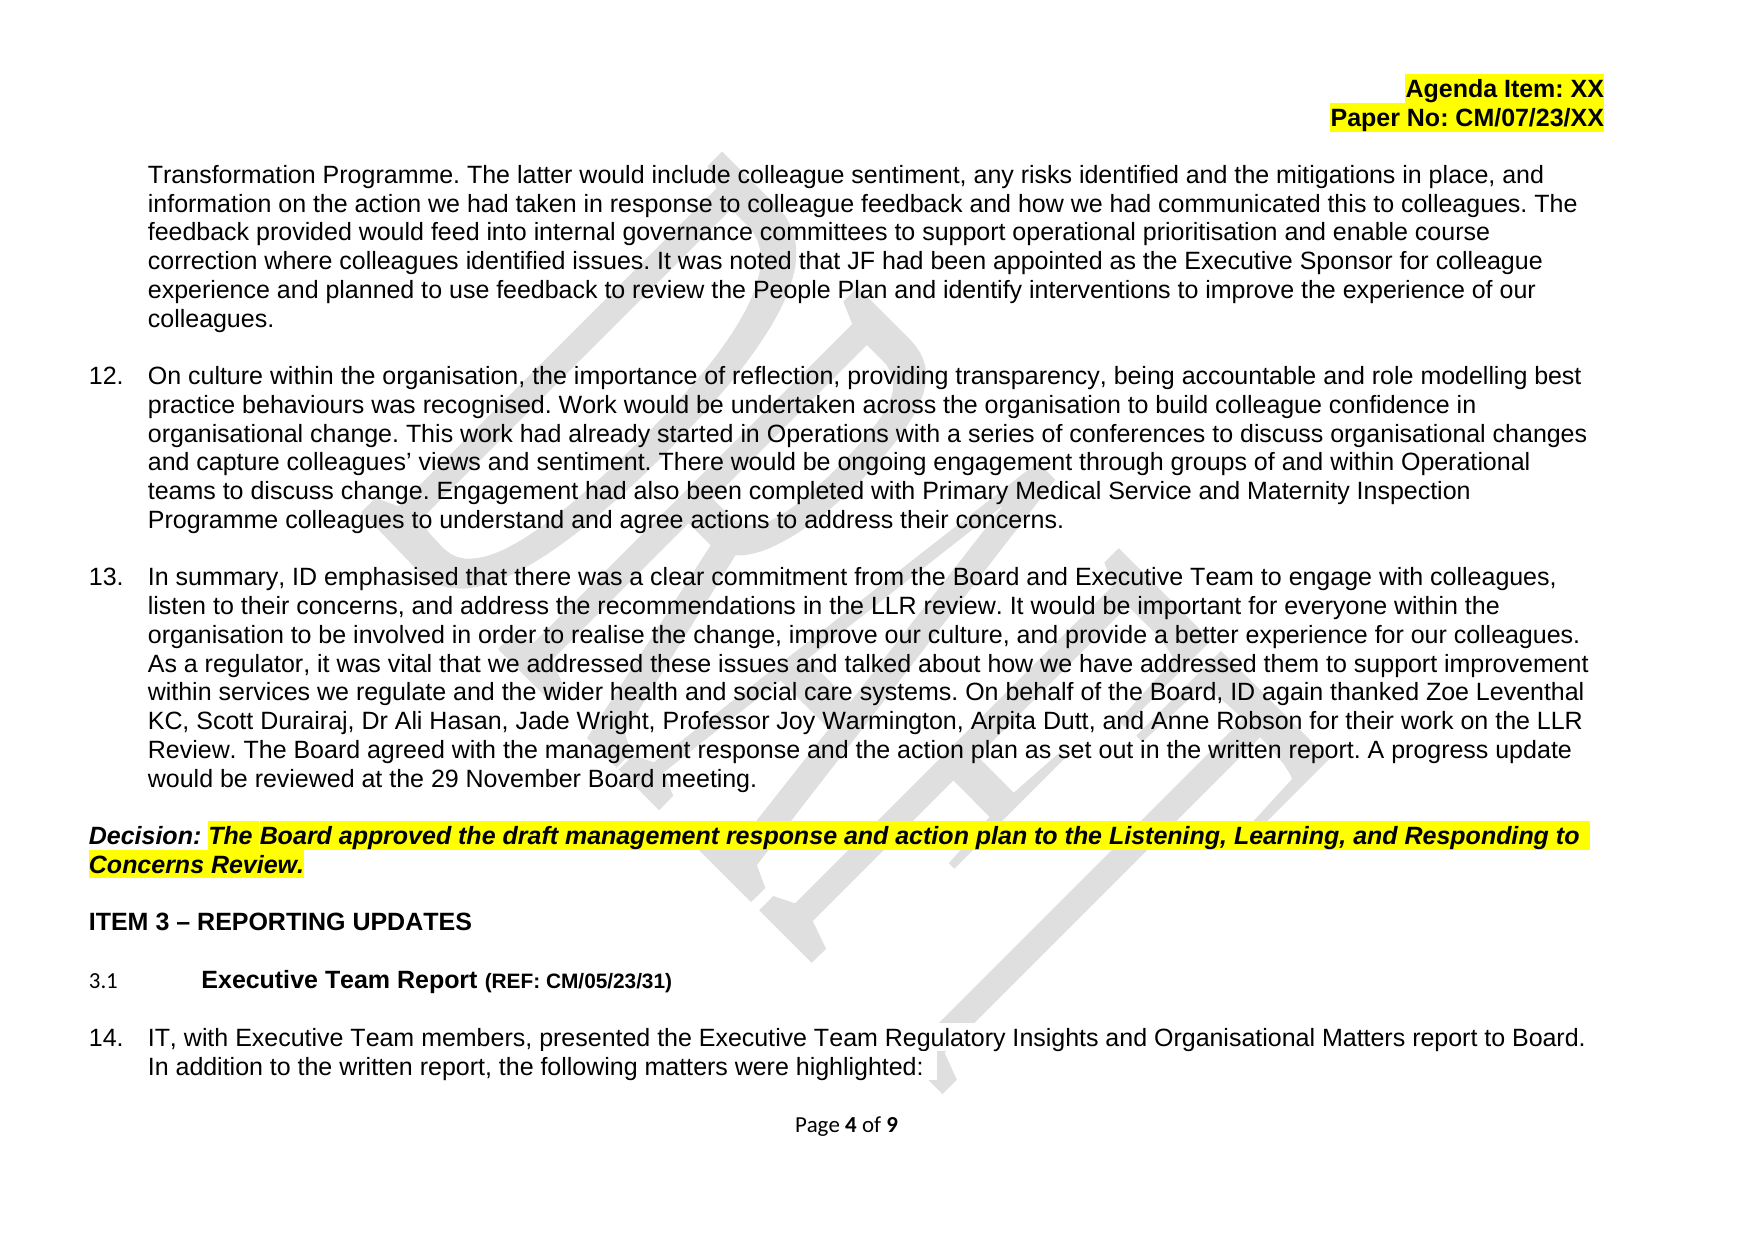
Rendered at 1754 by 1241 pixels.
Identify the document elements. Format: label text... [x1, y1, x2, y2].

list On culture within the organisation, the importance of reflection, providing transparency, being accountable and role modelling best practice behaviours was recognised. Work would be undertaken across the organisation to build colleague confidence in organisational change. This work had already started in Operations with a series of conferences to discuss organisational changes and capture colleagues’ views and sentiment. There would be ongoing engagement through groups of and within Operational teams to discuss change. Engagement had also been completed with Primary Medical Service and Maternity Inspection Programme colleagues to understand and agree actions to address their concerns. [89, 361, 542, 533]
list In summary, ID emphasised that there was a clear commitment from the Board and Executive Team to engage with colleagues, listen to their concerns, and address the recommendations in the LLR review. It would be important for everyone within the organisation to be involved in order to realise the change, improve our culture, and provide a better experience for our colleagues. As a regulator, it was vital that we addressed these issues and talked about how we have addressed them to support improvement within services we regulate and the wider health and social care systems. On behalf of the Board, ID again thanked Zoe Leventhal KC, Scott Durairaj, Dr Ali Hasan, Jade Wright, Professor Joy Warmington, Arpita Dutt, and Anne Robson for their work on the LLR Review. The Board agreed with the management response and the action plan as set out in the written report. A progress update would be reviewed at the 29 November Board meeting. [809, 562, 958, 701]
text ITEM 3 – REPORTING UPDATES [89, 907, 783, 936]
list Board members requested to have more visibility of People and culture matters and colleague sentiment towards organisational change. KT explained that a quarterly People update would be provided to the Board, which would contain information on colleague sentiment based on outcomes and feedback from Pulse Surveys, data and metrics on a range of areas such as pressures on colleagues, recruitment and turnover and vacancy rates, and information from our engagement with colleagues on the Transformation Programme. The latter would include colleague sentiment, any risks identified and the mitigations in place, and information on the action we had taken in response to colleague feedback and how we had communicated this to colleagues. The feedback provided would feed into internal governance committees to support operational prioritisation and enable course correction where colleagues identified issues. It was noted that JF had been appointed as the Executive Sponsor for colleague experience and planned to use feedback to review the People Plan and identify interventions to improve the experience of our colleagues. [732, 160, 1604, 332]
list Board members requested to have more visibility of People and culture matters and colleague sentiment towards organisational change. KT explained that a quarterly People update would be provided to the Board, which would contain information on colleague sentiment based on outcomes and feedback from Pulse Surveys, data and metrics on a range of areas such as pressures on colleagues, recruitment and turnover and vacancy rates, and information from our engagement with colleagues on the Transformation Programme. The latter would include colleague sentiment, any risks identified and the mitigations in place, and information on the action we had taken in response to colleague feedback and how we had communicated this to colleagues. The feedback provided would feed into internal governance committees to support operational prioritisation and enable course correction where colleagues identified issues. It was noted that JF had been appointed as the Executive Sponsor for colleague experience and planned to use feedback to review the People Plan and identify interventions to improve the experience of our colleagues. [89, 160, 715, 332]
list On culture within the organisation, the importance of reflection, providing transparency, being accountable and role modelling best practice behaviours was recognised. Work would be undertaken across the organisation to build colleague confidence in organisational change. This work had already started in Operations with a series of conferences to discuss organisational changes and capture colleagues’ views and sentiment. There would be ongoing engagement through groups of and within Operational teams to discuss change. Engagement had also been completed with Primary Medical Service and Maternity Inspection Programme colleagues to understand and agree actions to address their concerns. [578, 361, 814, 533]
list IT, with Executive Team members, presented the Executive Team Regulatory Insights and Organisational Matters report to Board. In addition to the written report, the following matters were highlighted: [89, 1023, 927, 1080]
list In summary, ID emphasised that there was a clear commitment from the Board and Executive Team to engage with colleagues, listen to their concerns, and address the recommendations in the LLR review. It would be important for everyone within the organisation to be involved in order to realise the change, improve our culture, and provide a better experience for our colleagues. As a regulator, it was vital that we addressed these issues and talked about how we have addressed them to support improvement within services we regulate and the wider health and social care systems. On behalf of the Board, ID again thanked Zoe Leventhal KC, Scott Durairaj, Dr Ali Hasan, Jade Wright, Professor Joy Warmington, Arpita Dutt, and Anne Robson for their work on the LLR Review. The Board agreed with the management response and the action plan as set out in the written report. A progress update would be reviewed at the 29 November Board meeting. [981, 608, 1238, 792]
list IT, with Executive Team members, presented the Executive Team Regulatory Insights and Organisational Matters report to Board. In addition to the written report, the following matters were highlighted: [946, 1023, 1604, 1080]
text Decision: The Board approved the draft management response and action plan to the Listening, Learning, and Responding to Concerns Review. [89, 821, 755, 878]
list On culture within the organisation, the importance of reflection, providing transparency, being accountable and role modelling best practice behaviours was recognised. Work would be undertaken across the organisation to build colleague confidence in organisational change. This work had already started in Operations with a series of conferences to discuss organisational changes and capture colleagues’ views and sentiment. There would be ongoing engagement through groups of and within Operational teams to discuss change. Engagement had also been completed with Primary Medical Service and Maternity Inspection Programme colleagues to understand and agree actions to address their concerns. [800, 361, 1604, 533]
text Decision: The Board approved the draft management response and action plan to the Listening, Learning, and Responding to Concerns Review. [857, 821, 1139, 878]
text Decision: The Board approved the draft management response and action plan to the Listening, Learning, and Responding to Concerns Review. [1121, 821, 1604, 878]
list In summary, ID emphasised that there was a clear commitment from the Board and Executive Team to engage with colleagues, listen to their concerns, and address the recommendations in the LLR review. It would be important for everyone within the organisation to be involved in order to realise the change, improve our culture, and provide a better experience for our colleagues. As a regulator, it was vital that we addressed these issues and talked about how we have addressed them to support improvement within services we regulate and the wider health and social care systems. On behalf of the Board, ID again thanked Zoe Leventhal KC, Scott Durairaj, Dr Ali Hasan, Jade Wright, Professor Joy Warmington, Arpita Dutt, and Anne Robson for their work on the LLR Review. The Board agreed with the management response and the action plan as set out in the written report. A progress update would be reviewed at the 29 November Board meeting. [626, 562, 908, 761]
text [1063, 907, 1604, 936]
list Executive Team Report (REF: CM/05/23/31) [89, 965, 995, 994]
text [814, 907, 1053, 936]
list On culture within the organisation, the importance of reflection, providing transparency, being accountable and role modelling best practice behaviours was recognised. Work would be undertaken across the organisation to build colleague confidence in organisational change. This work had already started in Operations with a series of conferences to discuss organisational changes and capture colleagues’ views and sentiment. There would be ongoing engagement through groups of and within Operational teams to discuss change. Engagement had also been completed with Primary Medical Service and Maternity Inspection Programme colleagues to understand and agree actions to address their concerns. [714, 361, 893, 524]
list On culture within the organisation, the importance of reflection, providing transparency, being accountable and role modelling best practice behaviours was recognised. Work would be undertaken across the organisation to build colleague confidence in organisational change. This work had already started in Operations with a series of conferences to discuss organisational changes and capture colleagues’ views and sentiment. There would be ongoing engagement through groups of and within Operational teams to discuss change. Engagement had also been completed with Primary Medical Service and Maternity Inspection Programme colleagues to understand and agree actions to address their concerns. [427, 361, 711, 533]
list In summary, ID emphasised that there was a clear commitment from the Board and Executive Team to engage with colleagues, listen to their concerns, and address the recommendations in the LLR review. It would be important for everyone within the organisation to be involved in order to realise the change, improve our culture, and provide a better experience for our colleagues. As a regulator, it was vital that we addressed these issues and talked about how we have addressed them to support improvement within services we regulate and the wider health and social care systems. On behalf of the Board, ID again thanked Zoe Leventhal KC, Scott Durairaj, Dr Ali Hasan, Jade Wright, Professor Joy Warmington, Arpita Dutt, and Anne Robson for their work on the LLR Review. The Board agreed with the management response and the action plan as set out in the written report. A progress update would be reviewed at the 29 November Board meeting. [1134, 562, 1604, 792]
list [1005, 965, 1604, 994]
list In summary, ID emphasised that there was a clear commitment from the Board and Executive Team to engage with colleagues, listen to their concerns, and address the recommendations in the LLR review. It would be important for everyone within the organisation to be involved in order to realise the change, improve our culture, and provide a better experience for our colleagues. As a regulator, it was vital that we addressed these issues and talked about how we have addressed them to support improvement within services we regulate and the wider health and social care systems. On behalf of the Board, ID again thanked Zoe Leventhal KC, Scott Durairaj, Dr Ali Hasan, Jade Wright, Professor Joy Warmington, Arpita Dutt, and Anne Robson for their work on the LLR Review. The Board agreed with the management response and the action plan as set out in the written report. A progress update would be reviewed at the 29 November Board meeting. [815, 562, 1112, 792]
list In summary, ID emphasised that there was a clear commitment from the Board and Executive Team to engage with colleagues, listen to their concerns, and address the recommendations in the LLR review. It would be important for everyone within the organisation to be involved in order to realise the change, improve our culture, and provide a better experience for our colleagues. As a regulator, it was vital that we addressed these issues and talked about how we have addressed them to support improvement within services we regulate and the wider health and social care systems. On behalf of the Board, ID again thanked Zoe Leventhal KC, Scott Durairaj, Dr Ali Hasan, Jade Wright, Professor Joy Warmington, Arpita Dutt, and Anne Robson for their work on the LLR Review. The Board agreed with the management response and the action plan as set out in the written report. A progress update would be reviewed at the 29 November Board meeting. [89, 562, 699, 792]
text Decision: The Board approved the draft management response and action plan to the Listening, Learning, and Responding to Concerns Review. [758, 821, 876, 878]
